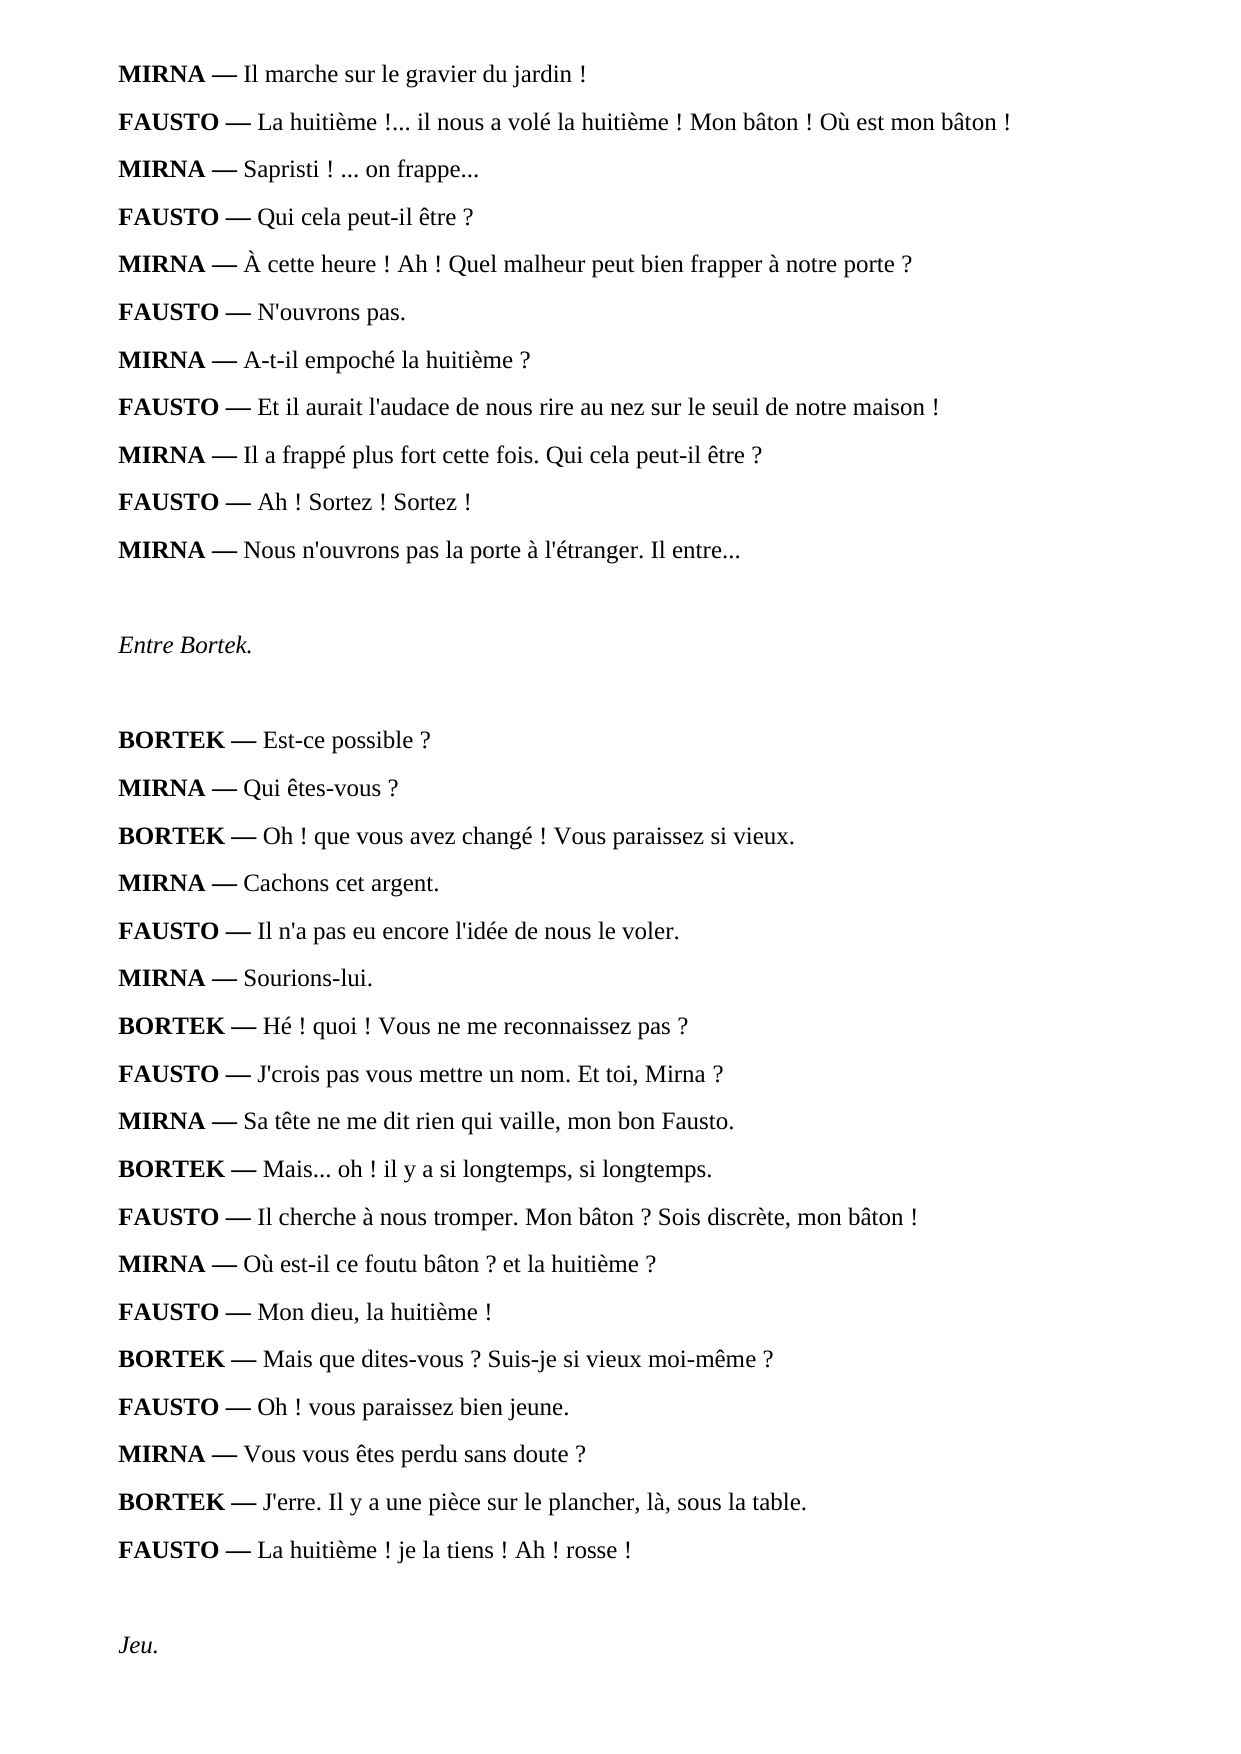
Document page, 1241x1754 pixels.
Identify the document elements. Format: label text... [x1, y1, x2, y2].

text MIRNA — À cette heure ! Ah ! Quel malheur peut bien frapper à notre porte ? [118, 249, 1181, 278]
text FAUSTO — La huitième ! je la tiens ! Ah ! rosse ! [118, 1535, 1181, 1563]
text MIRNA — Sapristi ! ... on frappe... [118, 154, 1181, 183]
text BORTEK — Hé ! quoi ! Vous ne me reconnaissez pas ? [118, 1011, 1181, 1040]
text MIRNA — Sa tête ne me dit rien qui vaille, mon bon Fausto. [118, 1106, 1181, 1135]
text FAUSTO — Ah ! Sortez ! Sortez ! [118, 487, 1181, 516]
text MIRNA — Cachons cet argent. [118, 868, 1181, 897]
text MIRNA — Qui êtes-vous ? [118, 773, 1181, 802]
text FAUSTO — N'ouvrons pas. [118, 297, 1181, 326]
text FAUSTO — Qui cela peut-il être ? [118, 202, 1181, 231]
text FAUSTO — La huitième !... il nous a volé la huitième ! Mon bâton ! Où est mon bâton ! [118, 107, 1181, 135]
text MIRNA — Nous n'ouvrons pas la porte à l'étranger. Il entre... [118, 535, 1181, 564]
text BORTEK — Oh ! que vous avez changé ! Vous paraissez si vieux. [118, 821, 1181, 849]
text FAUSTO — Mon dieu, la huitième ! [118, 1297, 1181, 1326]
text BORTEK — Mais que dites-vous ? Suis-je si vieux moi-même ? [118, 1344, 1181, 1373]
text MIRNA — Où est-il ce foutu bâton ? et la huitième ? [118, 1249, 1181, 1278]
text FAUSTO — Oh ! vous paraissez bien jeune. [118, 1392, 1181, 1421]
text MIRNA — A-t-il empoché la huitième ? [118, 345, 1181, 373]
text FAUSTO — J'crois pas vous mettre un nom. Et toi, Mirna ? [118, 1059, 1181, 1087]
text MIRNA — Il a frappé plus fort cette fois. Qui cela peut-il être ? [118, 440, 1181, 469]
text MIRNA — Il marche sur le gravier du jardin ! [118, 59, 1181, 88]
text BORTEK — Est-ce possible ? [118, 726, 1181, 754]
text MIRNA — Vous vous êtes perdu sans doute ? [118, 1439, 1181, 1468]
text BORTEK — Mais... oh ! il y a si longtemps, si longtemps. [118, 1154, 1181, 1183]
text FAUSTO — Il n'a pas eu encore l'idée de nous le voler. [118, 916, 1181, 945]
text FAUSTO — Et il aurait l'audace de nous rire au nez sur le seuil de notre maison ! [118, 392, 1181, 421]
text Entre Bortek. [118, 630, 1181, 659]
text FAUSTO — Il cherche à nous tromper. Mon bâton ? Sois discrète, mon bâton ! [118, 1202, 1181, 1230]
text BORTEK — J'erre. Il y a une pièce sur le plancher, là, sous la table. [118, 1487, 1181, 1516]
text MIRNA — Sourions-lui. [118, 963, 1181, 992]
text Jeu. [118, 1630, 1181, 1659]
